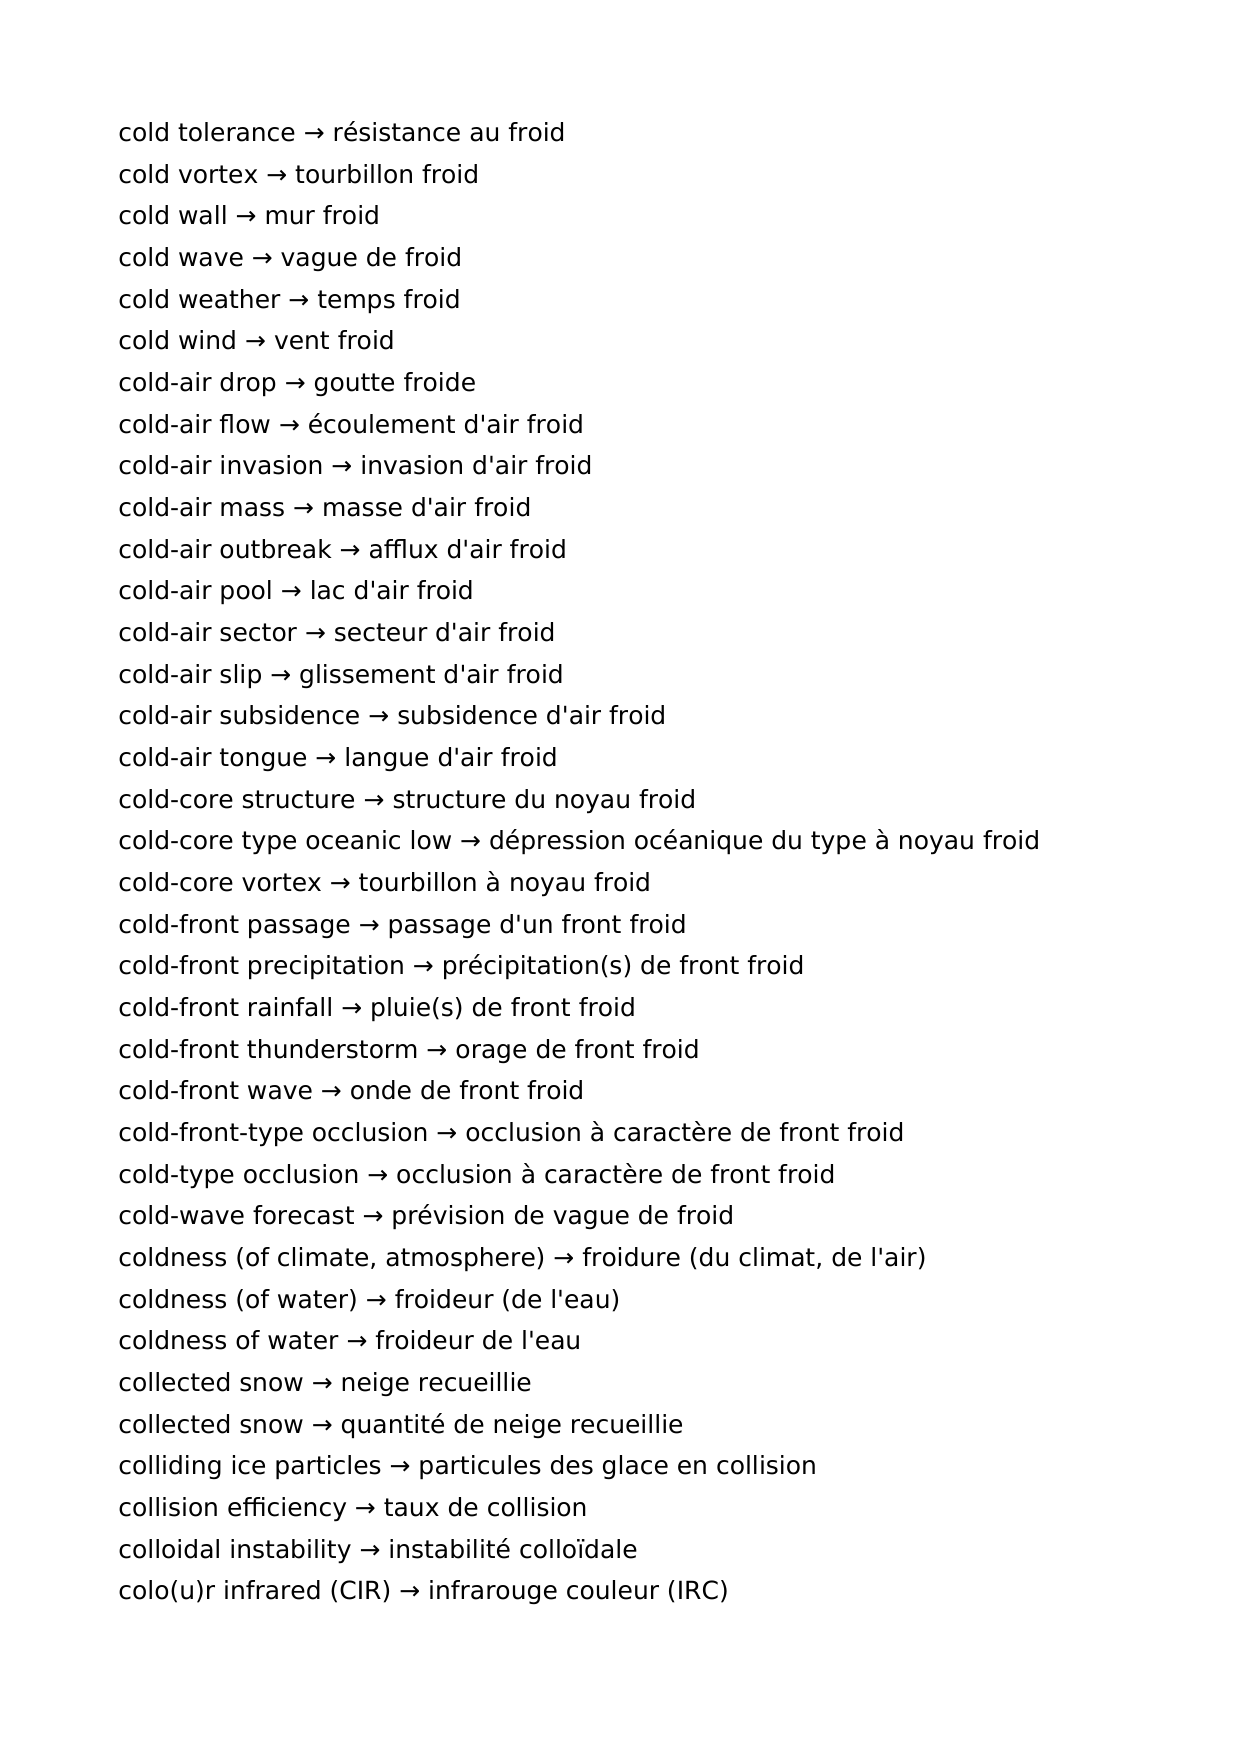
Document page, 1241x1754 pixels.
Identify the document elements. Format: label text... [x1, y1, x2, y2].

text cold-air slip → glissement d'air froid [118, 660, 1122, 689]
text coldness of water → froideur de l'eau [118, 1326, 1122, 1356]
text cold-air subsidence → subsidence d'air froid [118, 701, 1122, 731]
text collision efficiency → taux de collision [118, 1493, 1122, 1522]
text colliding ice particles → particules des glace en collision [118, 1451, 1122, 1481]
text cold weather → temps froid [118, 285, 1122, 314]
text collected snow → quantité de neige recueillie [118, 1410, 1122, 1439]
text cold-wave forecast → prévision de vague de froid [118, 1201, 1122, 1231]
text cold-front rainfall → pluie(s) de front froid [118, 993, 1122, 1022]
text cold-air sector → secteur d'air froid [118, 618, 1122, 647]
text cold-front-type occlusion → occlusion à caractère de front froid [118, 1118, 1122, 1147]
text cold wind → vent froid [118, 326, 1122, 356]
text cold-air tongue → langue d'air froid [118, 743, 1122, 772]
text colo(u)r infrared (CIR) → infrarouge couleur (IRC) [118, 1576, 1122, 1606]
text cold-air outbreak → afflux d'air froid [118, 535, 1122, 564]
text cold-core structure → structure du noyau froid [118, 785, 1122, 814]
text cold tolerance → résistance au froid [118, 118, 1122, 147]
text cold-air invasion → invasion d'air froid [118, 451, 1122, 481]
text cold-core type oceanic low → dépression océanique du type à noyau froid [118, 826, 1122, 856]
text coldness (of climate, atmosphere) → froidure (du climat, de l'air) [118, 1243, 1122, 1272]
text cold wall → mur froid [118, 201, 1122, 231]
text cold-air pool → lac d'air froid [118, 576, 1122, 606]
text cold-type occlusion → occlusion à caractère de front froid [118, 1160, 1122, 1189]
text collected snow → neige recueillie [118, 1368, 1122, 1397]
text cold wave → vague de froid [118, 243, 1122, 272]
text cold-core vortex → tourbillon à noyau froid [118, 868, 1122, 897]
text cold-front precipitation → précipitation(s) de front froid [118, 951, 1122, 981]
text cold-front thunderstorm → orage de front froid [118, 1035, 1122, 1064]
text cold vortex → tourbillon froid [118, 160, 1122, 189]
text cold-air mass → masse d'air froid [118, 493, 1122, 522]
text cold-front wave → onde de front froid [118, 1076, 1122, 1106]
text coldness (of water) → froideur (de l'eau) [118, 1285, 1122, 1314]
text colloidal instability → instabilité colloïdale [118, 1535, 1122, 1564]
text cold-air flow → écoulement d'air froid [118, 410, 1122, 439]
text cold-front passage → passage d'un front froid [118, 910, 1122, 939]
text cold-air drop → goutte froide [118, 368, 1122, 397]
